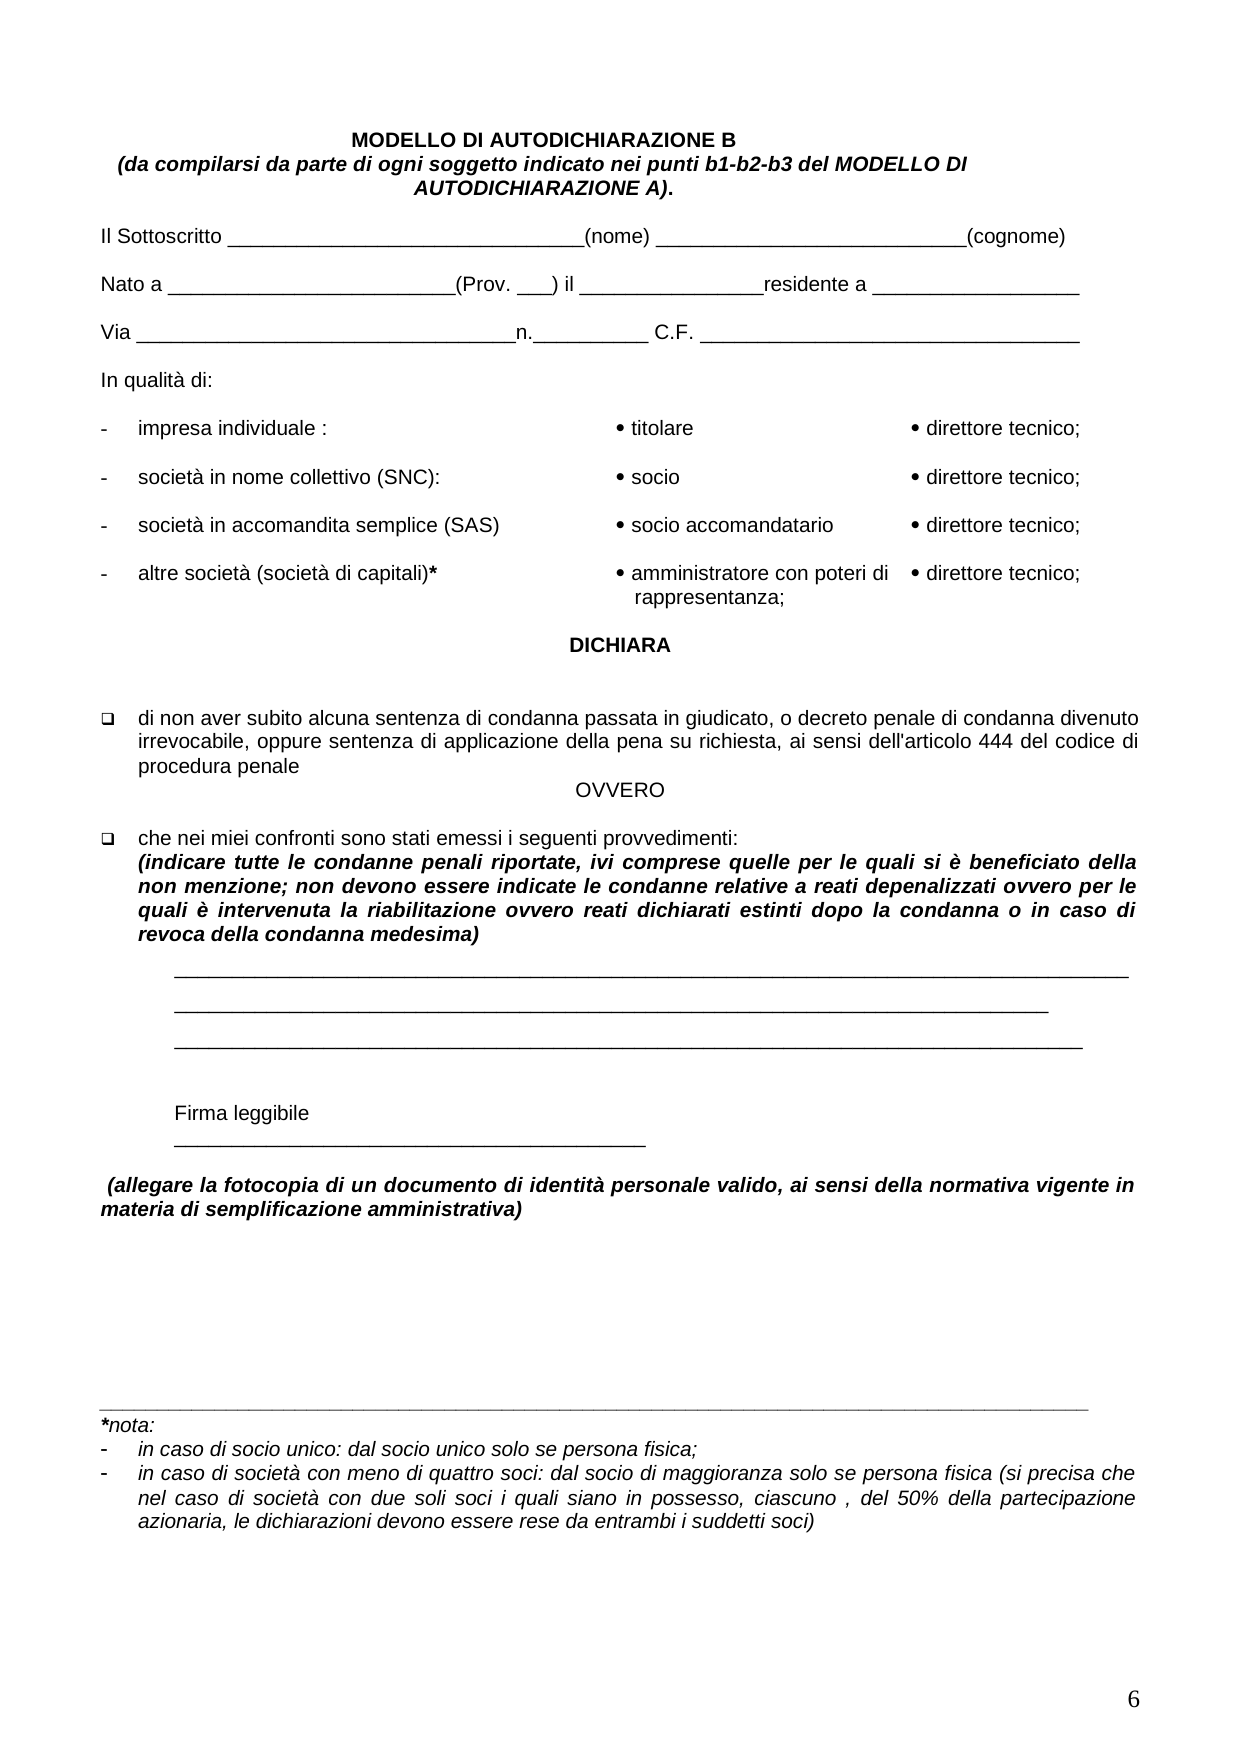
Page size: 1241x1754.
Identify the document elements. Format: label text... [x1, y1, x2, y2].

text rappresentanza; [617, 585, 1140, 609]
text _______________________________________________________________________________ [174, 1017, 1140, 1052]
text DICHIARA [100, 633, 1140, 657]
text (indicare tutte le condanne penali riportate, ivi comprese quelle per le quali si è beneficiato della non menzione; non devono essere indicate le condanne relative a reati depenalizzati ovvero per le quali è intervenuta la riabilitazione ovvero reati dichiarati estinti dopo la condanna o in caso di revoca della condanna medesima) [138, 850, 1140, 946]
text Il Sottoscritto _______________________________(nome) ___________________________(cognome) [100, 224, 1140, 248]
text MODELLO DI AUTODICHIARAZIONE B [100, 127, 987, 152]
text Firma leggibile [100, 1100, 1140, 1124]
text (da compilarsi da parte di ogni soggetto indicato nei punti b1-b2-b3 del MODELLO DI AUTODICHIARAZIONE A). [100, 152, 987, 200]
text ______________________________________________________________________________________ [100, 1389, 1140, 1413]
list altre società (società di capitali)*  amministratore con poteri di  direttore tecnico; [100, 561, 1140, 585]
text OVVERO [100, 778, 1140, 802]
list in caso di socio unico: dal socio unico solo se persona fisica; [100, 1437, 1140, 1461]
list impresa individuale :  titolare  direttore tecnico; [100, 416, 1140, 440]
list in caso di società con meno di quattro soci: dal socio di maggioranza solo se persona fisica (si precisa che nel caso di società con due soli soci i quali siano in possesso, ciascuno , del 50% della partecipazione azionaria, le dichiarazioni devono essere rese da entrambi i suddetti soci) [100, 1461, 1140, 1533]
text In qualità di: [100, 368, 1140, 392]
text Via _________________________________n.__________ C.F. _________________________________ [100, 320, 1140, 344]
list che nei miei confronti sono stati emessi i seguenti provvedimenti: [100, 826, 1140, 850]
list di non aver subito alcuna sentenza di condanna passata in giudicato, o decreto penale di condanna divenuto irrevocabile, oppure sentenza di applicazione della pena su richiesta, ai sensi dell'articolo 444 del codice di procedura penale [100, 705, 1140, 778]
text (allegare la fotocopia di un documento di identità personale valido, ai sensi della normativa vigente in materia di semplificazione amministrativa) [100, 1173, 1140, 1221]
text Nato a _________________________(Prov. ___) il ________________residente a __________________ [100, 272, 1140, 296]
text _________________________________________ [100, 1124, 1140, 1148]
text _______________________________________________________________________________________________________________________________________________________________ [174, 946, 1140, 1017]
list società in nome collettivo (SNC):  socio  direttore tecnico; [100, 464, 1140, 489]
list società in accomandita semplice (SAS)  socio accomandatario  direttore tecnico; [100, 513, 1140, 537]
text *nota: [100, 1413, 1140, 1437]
